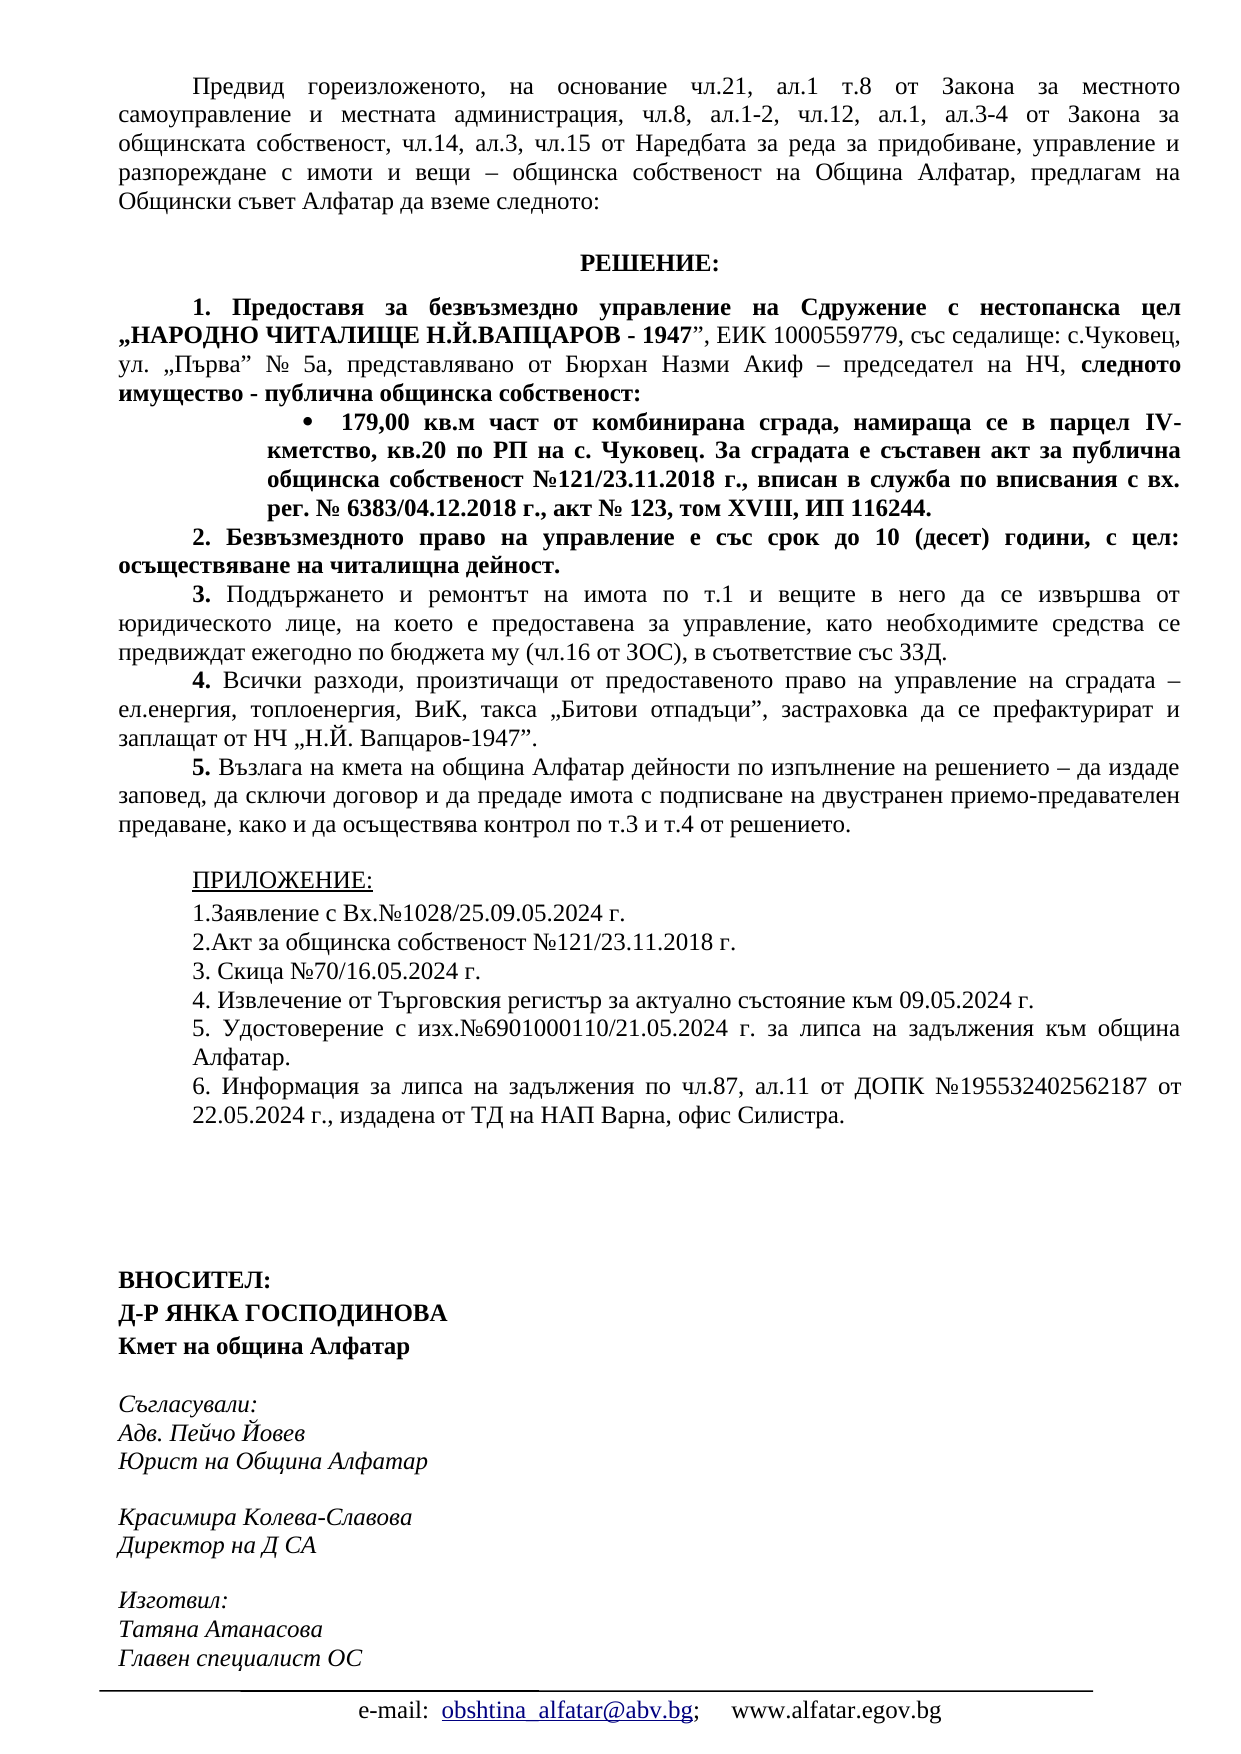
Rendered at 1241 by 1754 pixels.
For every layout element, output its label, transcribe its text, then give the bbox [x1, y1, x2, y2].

text Красимира Колева-Славова [118, 1502, 1181, 1530]
text Татяна Атанасова [118, 1614, 1181, 1643]
text 5. Възлага на кмета на община Алфатар дейности по изпълнение на решението – да издаде заповед, да сключи договор и да предаде имота с подписване на двустранен приемо-предавателен предаване, како и да осъществява контрол по т.3 и т.4 от решението. [118, 752, 1181, 838]
text РЕШЕНИЕ: [118, 248, 1181, 276]
text Изготвил: [118, 1585, 1181, 1614]
text 4. Извлечение от Търговския регистър за актуално състояние към 09.05.2024 г. [118, 985, 1181, 1013]
text Юрист на Община Алфатар [118, 1446, 1181, 1475]
text Предвид гореизложеното, на основание чл.21, ал.1 т.8 от Закона за местното самоуправление и местната администрация, чл.8, ал.1-2, чл.12, ал.1, ал.3-4 от Закона за общинската собственост, чл.14, ал.3, чл.15 от Наредбата за реда за придобиване, управление и разпореждане с имоти и вещи – общинска собственост на Община Алфатар, предлагам на Общински съвет Алфатар да вземе следното: [118, 71, 1181, 214]
text 2.Акт за общинска собственост №121/23.11.2018 г. [118, 927, 1181, 956]
text Директор на Д СА [118, 1530, 1181, 1559]
text Д-Р ЯНКА ГОСПОДИНОВА [118, 1298, 1181, 1327]
text 3. Поддържането и ремонтът на имота по т.1 и вещите в него да се извършва от юридическото лице, на което е предоставена за управление, като необходимите средства се предвиждат ежегодно по бюджета му (чл.16 от ЗОС), в съответствие със ЗЗД. [118, 579, 1181, 665]
list 179,00 кв.м част от комбинирана сграда, намираща се в парцел IV-кметство, кв.20 по РП на с. Чуковец. За сградата е съставен акт за публична общинска собственост №121/23.11.2018 г., вписан в служба по вписвания с вх. рег. № 6383/04.12.2018 г., акт № 123, том XVIII, ИП 116244. [229, 407, 1181, 522]
text ВНОСИТЕЛ: [118, 1265, 1181, 1294]
text 4. Всички разходи, произтичащи от предоставеното право на управление на сградата – ел.енергия, топлоенергия, ВиК, такса „Битови отпадъци”, застраховка да се префактурират и заплащат от НЧ „Н.Й. Вапцаров-1947”. [118, 665, 1181, 752]
text ПРИЛОЖЕНИЕ: [118, 865, 1181, 894]
text 5. Удостоверение с изх.№6901000110/21.05.2024 г. за липса на задължения към община Алфатар. [192, 1013, 1181, 1071]
text 1. Предоставя за безвъзмездно управление на Сдружение с нестопанска цел „НАРОДНО ЧИТАЛИЩЕ Н.Й.ВАПЦАРОВ - 1947”, ЕИК 1000559779, със седалище: с.Чуковец, ул. „Първа” № 5а, представлявано от Бюрхан Назми Акиф – председател на НЧ, следното имущество - публична общинска собственост: [118, 292, 1181, 407]
text 2. Безвъзмездното право на управление е със срок до 10 (десет) години, с цел: осъществяване на читалищна дейност. [118, 522, 1181, 579]
text Адв. Пейчо Йовев [118, 1418, 1181, 1446]
text 6. Информация за липса на задължения по чл.87, ал.11 от ДОПК №195532402562187 от 22.05.2024 г., издадена от ТД на НАП Варна, офис Силистра. [192, 1071, 1181, 1128]
text 1.Заявление с Вх.№1028/25.09.05.2024 г. [118, 898, 1181, 927]
text Съгласували: [118, 1389, 1181, 1418]
text Главен специалист ОС [118, 1643, 1181, 1672]
text 3. Скица №70/16.05.2024 г. [118, 956, 1181, 985]
text Кмет на община Алфатар [118, 1331, 1181, 1360]
